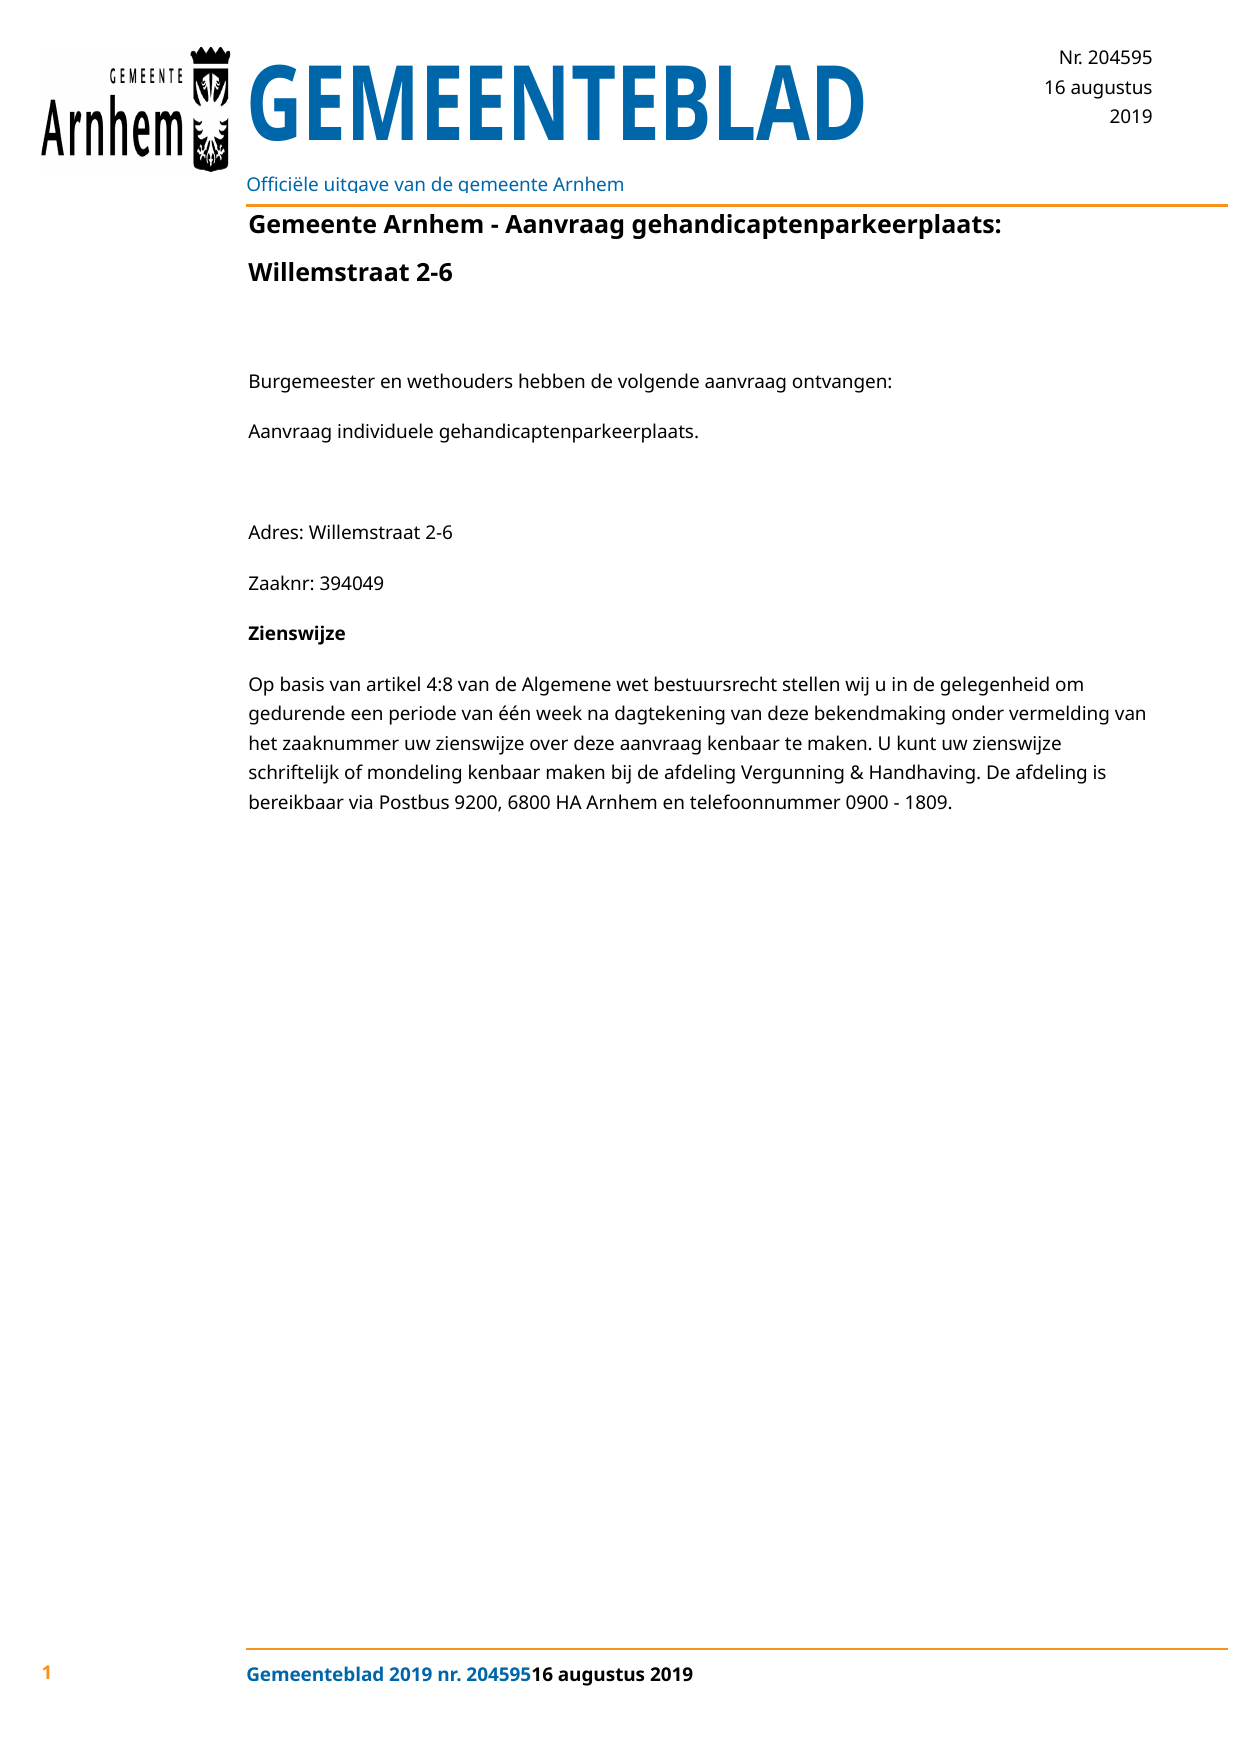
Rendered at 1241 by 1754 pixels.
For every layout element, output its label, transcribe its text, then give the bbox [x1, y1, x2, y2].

picture [41, 47, 231, 172]
text Burgemeester en wethouders hebben de volgende aanvraag ontvangen: [248, 368, 1152, 394]
text Zienswijze [248, 620, 1152, 646]
text Adres: Willemstraat 2-6 [248, 519, 1152, 545]
text Op basis van artikel 4:8 van de Algemene wet bestuursrecht stellen wij u in de gelegenheid om gedurende een periode van één week na dagtekening van deze bekendmaking onder vermelding van het zaaknummer uw zienswijze over deze aanvraag kenbaar te maken. U kunt uw zienswijze schriftelijk of mondeling kenbaar maken bij de afdeling Vergunning & Handhaving. De afdeling is bereikbaar via Postbus 9200, 6800 HA Arnhem en telefoonnummer 0900 - 1809. [248, 671, 1152, 815]
text Zaaknr: 394049 [248, 570, 1152, 596]
text Aanvraag individuele gehandicaptenparkeerplaats. [248, 419, 1152, 444]
text Gemeente Arnhem - Aanvraag gehandicaptenparkeerplaats: Willemstraat 2-6 [248, 207, 1152, 288]
